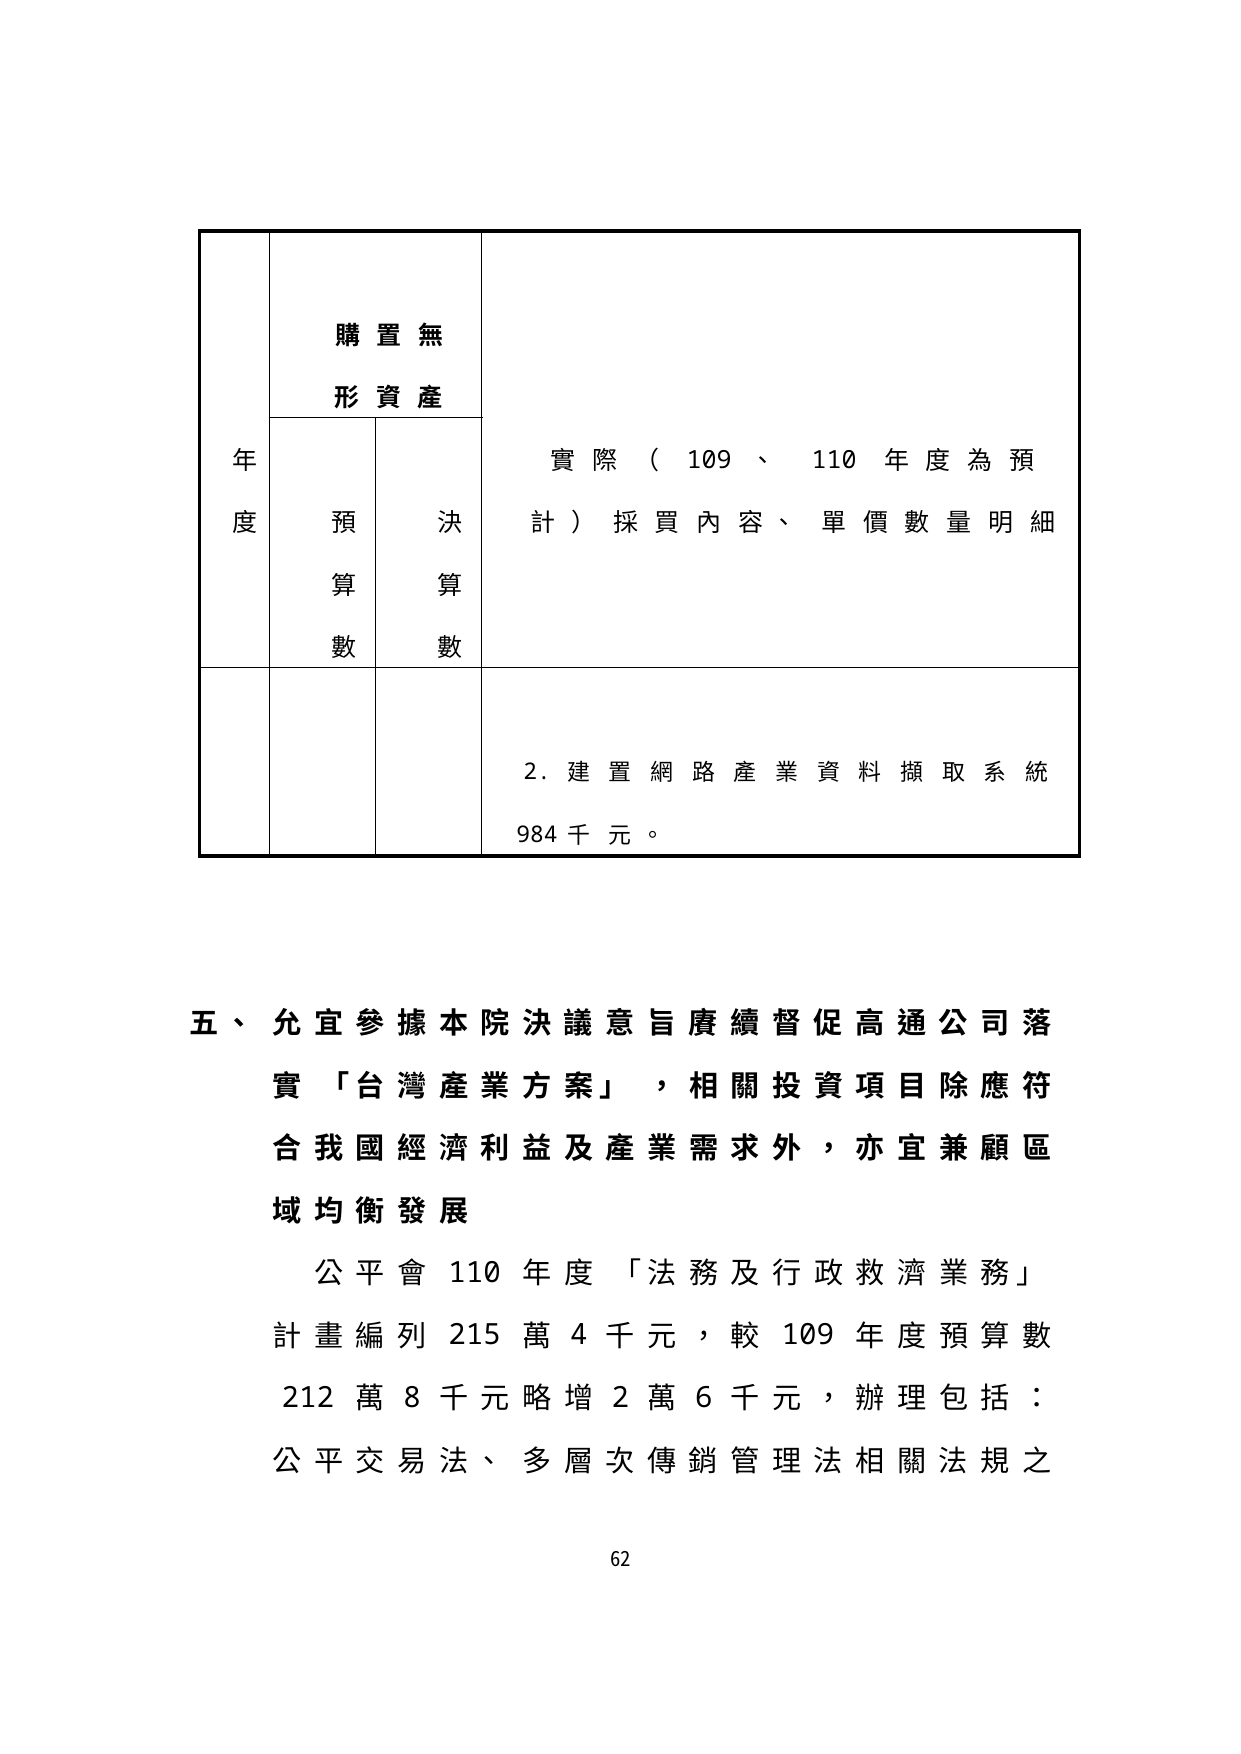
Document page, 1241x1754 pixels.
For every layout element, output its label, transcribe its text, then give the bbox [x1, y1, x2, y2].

table_cell - [376, 668, 481, 854]
text 公平會110年度「法務及行政救濟業務」計畫編列215萬4千元，較109年度預算數212萬8千元略增2萬6千元，辦理包括：公平交易法、多層次傳銷管理法相關法規之 [242, 1229, 1058, 1479]
table_header 年度 [201, 233, 269, 667]
table_cell [201, 668, 269, 854]
table_header 實際（109、110年度為預計）採買內容、單價數量明細 [482, 233, 1078, 667]
text 五、允宜參據本院決議意旨賡續督促高通公司落實「台灣產業方案」，相關投資項目除應符合我國經濟利益及產業需求外，亦宜兼顧區域均衡發展 [183, 979, 1058, 1229]
table_cell 預算數 [270, 418, 375, 667]
table_cell 2.建置網路產業資料擷取系統984千元。 [482, 668, 1078, 854]
table_cell [270, 668, 375, 854]
table_cell 決算數 [376, 418, 481, 667]
table_header 購置無形資產 [270, 233, 481, 417]
